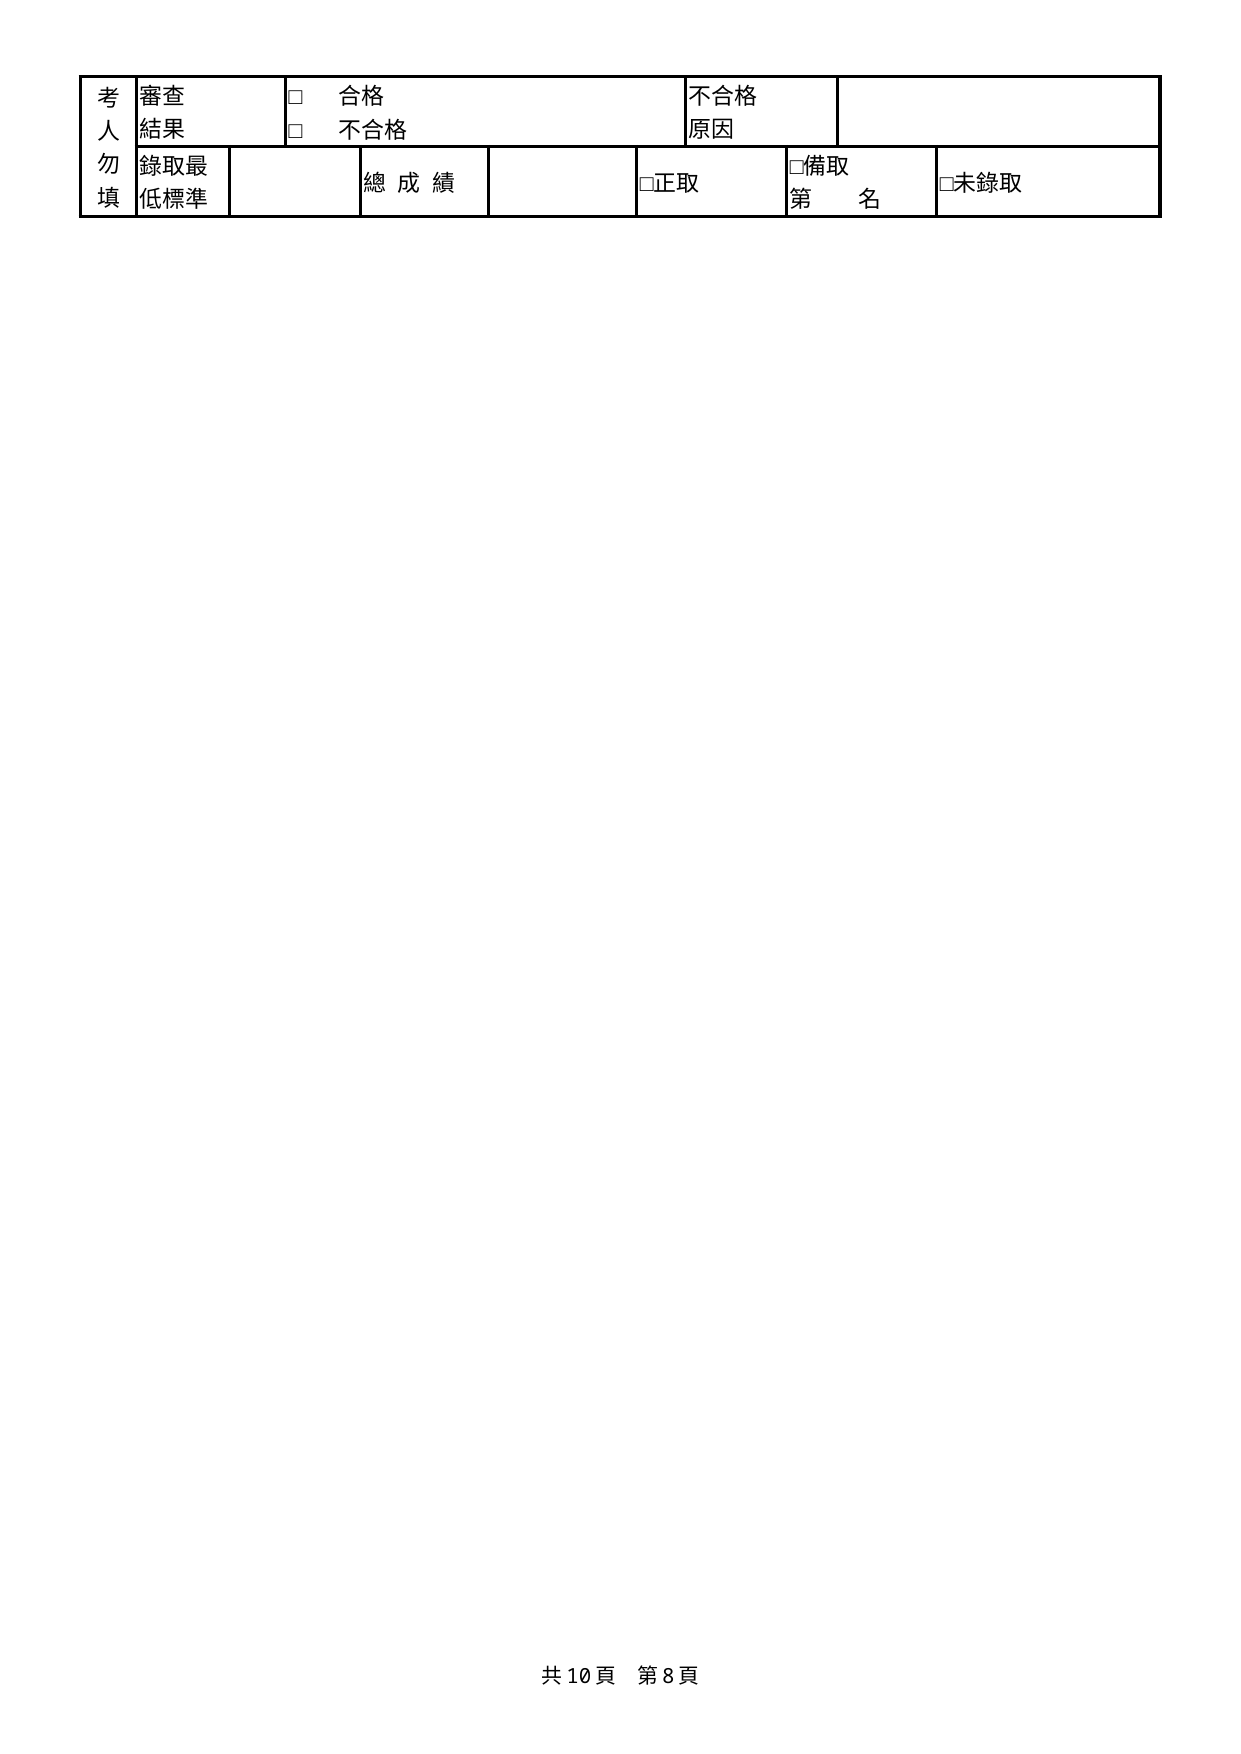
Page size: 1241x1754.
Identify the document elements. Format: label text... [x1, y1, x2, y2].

table_cell □未錄取 [938, 148, 1158, 214]
table_cell 審查 結果 [138, 78, 284, 145]
table_cell 總 成 績 [362, 148, 487, 214]
table_cell [839, 78, 1158, 145]
table_cell 不合格 原因 [687, 78, 836, 145]
table_cell □正取 [638, 148, 785, 214]
table_cell □備取 第 名 [788, 148, 935, 214]
table_cell 錄取最 低標準 [138, 148, 228, 214]
table_cell 合格 不合格 [287, 78, 684, 145]
table_cell 考人勿填 [82, 78, 135, 214]
table_cell [490, 148, 635, 214]
table_cell [231, 148, 359, 214]
